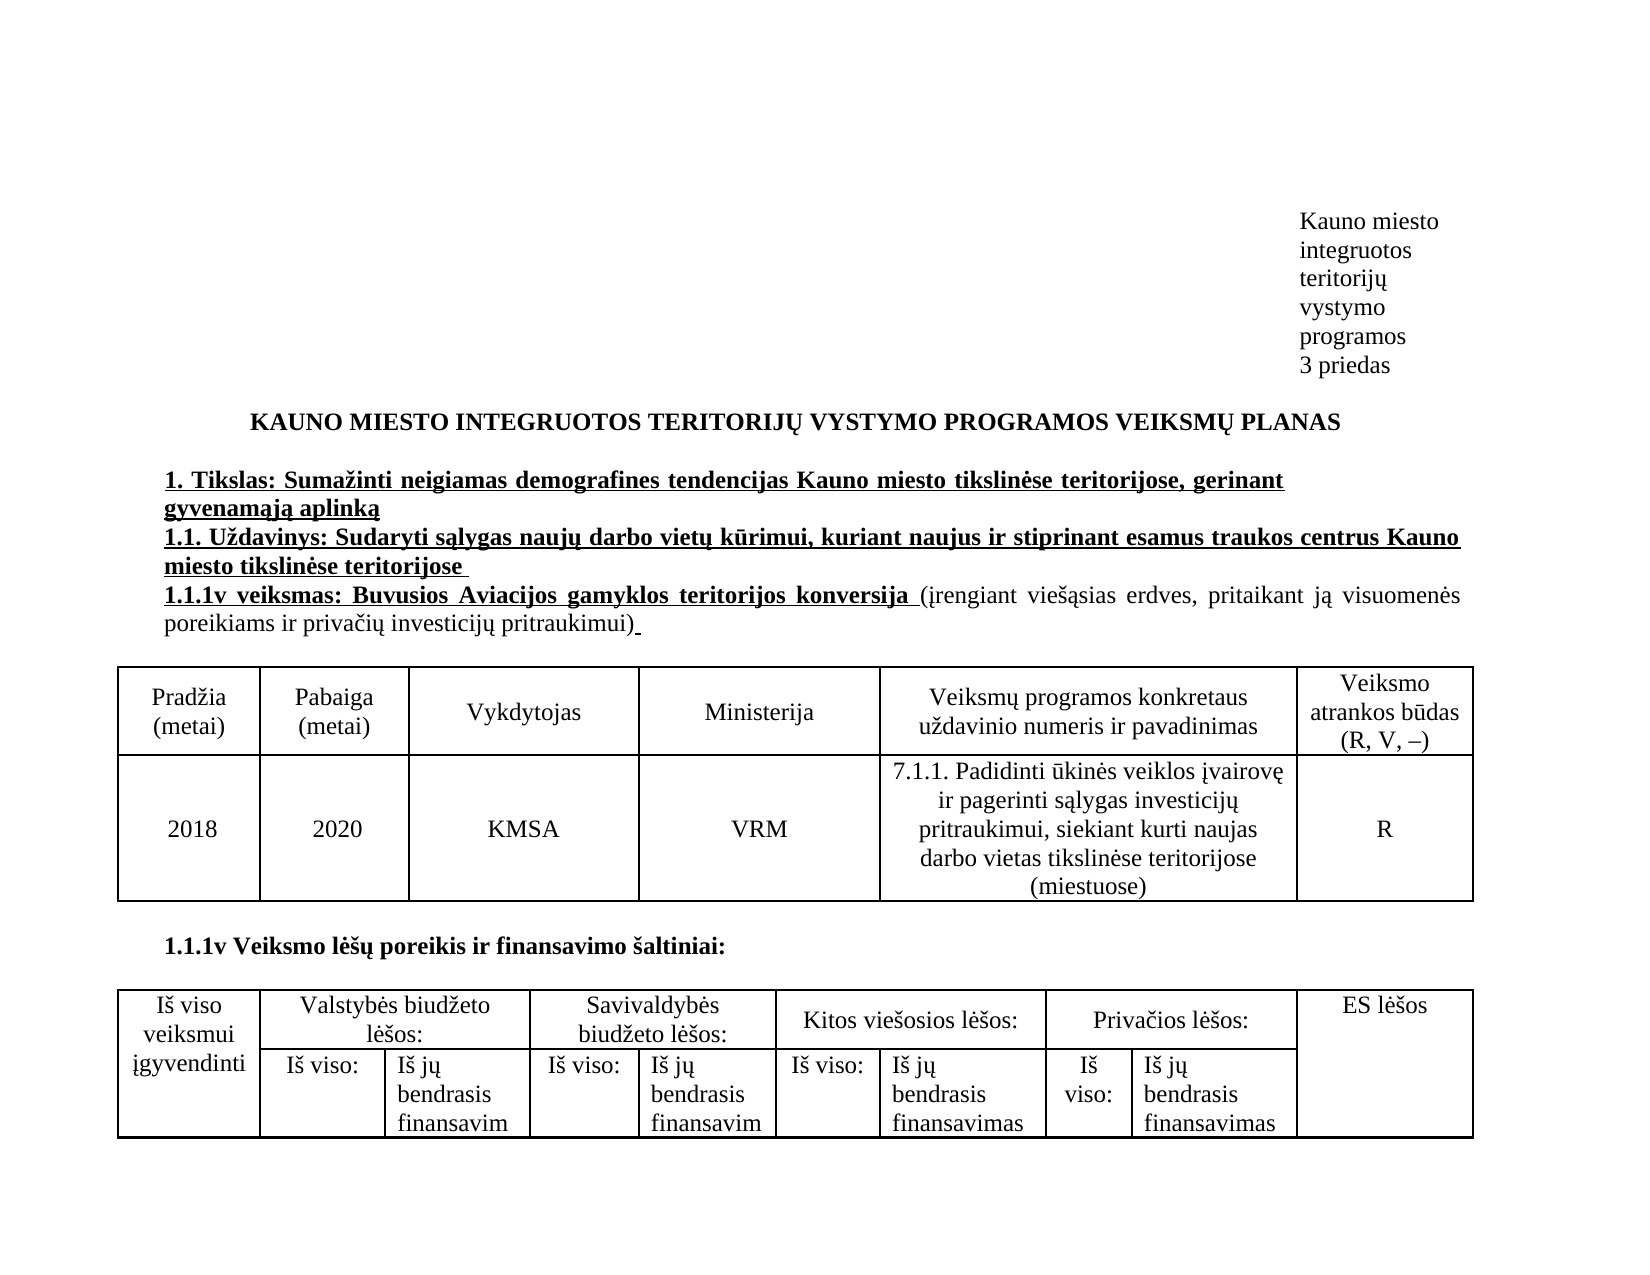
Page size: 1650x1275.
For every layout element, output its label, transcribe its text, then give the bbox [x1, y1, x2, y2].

table_cell [152, 960, 260, 988]
table_cell [118, 931, 152, 960]
table_cell [152, 902, 260, 931]
table_cell [1331, 902, 1473, 931]
table_cell [118, 580, 152, 637]
table_cell Veiksmo atrankos būdas (R, V, –) [1298, 668, 1472, 754]
table_cell [639, 902, 665, 931]
table_cell [118, 465, 152, 522]
table_cell 7.1.1. Padidinti ūkinės veiklos įvairovę ir pagerinti sąlygas investicijų pritraukimui, siekiant kurti naujas darbo vietas tikslinėse teritorijose (miestuose) [881, 756, 1296, 900]
table_header [1046, 436, 1158, 465]
table_cell [1046, 960, 1158, 988]
table_cell Iš jų bendrasis finansavim [640, 1050, 775, 1136]
text Kauno miesto integruotos [1299, 206, 1473, 263]
table_header [903, 436, 973, 465]
table_cell [118, 960, 152, 988]
table_cell [432, 902, 530, 931]
table_cell Iš viso: [261, 1050, 384, 1136]
table_cell Kitos viešosios lėšos: [777, 991, 1045, 1048]
table_cell [1046, 637, 1158, 666]
table_cell [1259, 960, 1331, 988]
text teritorijų vystymo programos [1299, 263, 1473, 350]
table_header [385, 436, 432, 465]
table_cell [530, 637, 639, 666]
table_cell Iš jų bendrasis finansavim [386, 1050, 529, 1136]
table_cell Iš viso: [777, 1050, 879, 1136]
table_header [432, 436, 530, 465]
table_cell [1158, 960, 1258, 988]
table_cell Iš viso veiksmui įgyvendinti [119, 991, 259, 1136]
table_cell ES lėšos [1298, 991, 1472, 1136]
table_cell [118, 522, 152, 580]
table_cell Ministerija [640, 668, 879, 754]
table_cell [385, 960, 432, 988]
table_cell [1158, 902, 1258, 931]
table_cell R [1298, 756, 1472, 900]
table_cell [1297, 465, 1473, 522]
table_header [973, 436, 1046, 465]
table_header [118, 436, 152, 465]
table_cell [260, 960, 385, 988]
table_cell Iš viso: [1047, 1050, 1131, 1136]
table_cell [856, 902, 903, 931]
table_header [1331, 436, 1473, 465]
table_cell [1046, 902, 1158, 931]
table_header [1158, 436, 1258, 465]
table_cell Vykdytojas [410, 668, 638, 754]
table_cell [665, 902, 856, 931]
table_cell Iš jų bendrasis finansavimas [1133, 1050, 1296, 1136]
table_cell [973, 960, 1046, 988]
table_cell Pradžia (metai) [119, 668, 259, 754]
table_cell [432, 637, 530, 666]
table_cell [973, 637, 1046, 666]
table_cell [639, 960, 665, 988]
table_cell [1331, 960, 1473, 988]
table_cell KMSA [410, 756, 638, 900]
table_cell [856, 960, 903, 988]
table_cell [973, 902, 1046, 931]
table_cell [1259, 902, 1331, 931]
table_cell VRM [640, 756, 879, 900]
table_cell 2018 [119, 756, 259, 900]
table_header [639, 436, 665, 465]
table_cell [118, 637, 152, 666]
table_cell Pabaiga (metai) [261, 668, 408, 754]
table_cell Savivaldybės biudžeto lėšos: [531, 991, 775, 1048]
table_cell [1331, 637, 1473, 666]
text KAUNO MIESTO INTEGRUOTOS TERITORIJŲ VYSTYMO PROGRAMOS VEIKSMŲ PLANAS [118, 407, 1473, 436]
table_cell Valstybės biudžeto lėšos: [261, 991, 529, 1048]
table_header [1259, 436, 1331, 465]
table_cell 1.1.1v veiksmas: Buvusios Aviacijos gamyklos teritorijos konversija (įrengiant viešąsias erdves, pritaikant ją visuomenės poreikiams ir privačių investicijų pritraukimui) [152, 580, 1473, 637]
table_header [856, 436, 903, 465]
table_cell [432, 960, 530, 988]
table_cell [903, 637, 973, 666]
table_header [530, 436, 639, 465]
text 3 priedas [1299, 350, 1473, 378]
table_cell 2020 [261, 756, 408, 900]
table_cell [665, 960, 856, 988]
table_header [665, 436, 856, 465]
table_cell [1158, 637, 1258, 666]
table_cell [665, 637, 856, 666]
table_cell [260, 902, 385, 931]
table_cell [903, 902, 973, 931]
table_cell [118, 902, 152, 931]
table_cell 1.1. Uždavinys: Sudaryti sąlygas naujų darbo vietų kūrimui, kuriant naujus ir stiprinant esamus traukos centrus Kauno miesto tikslinėse teritorijose [152, 522, 1473, 580]
table_cell [260, 637, 385, 666]
table_cell 1. Tikslas: Sumažinti neigiamas demografines tendencijas Kauno miesto tikslinėse teritorijose, gerinant gyvenamąją aplinką [152, 465, 1297, 522]
table_cell [385, 637, 432, 666]
table_cell [385, 902, 432, 931]
table_cell [152, 637, 260, 666]
table_cell Privačios lėšos: [1047, 991, 1296, 1048]
table_cell [1259, 637, 1331, 666]
table_cell Iš jų bendrasis finansavimas [881, 1050, 1045, 1136]
table_cell Veiksmų programos konkretaus uždavinio numeris ir pavadinimas [881, 668, 1296, 754]
table_cell [530, 960, 639, 988]
table_cell 1.1.1v Veiksmo lėšų poreikis ir finansavimo šaltiniai: [152, 931, 1297, 960]
table_header [152, 436, 260, 465]
table_cell [639, 637, 665, 666]
table_cell [1297, 931, 1473, 960]
table_cell [530, 902, 639, 931]
table_cell [856, 637, 903, 666]
table_cell [903, 960, 973, 988]
table_cell Iš viso: [531, 1050, 638, 1136]
table_header [260, 436, 385, 465]
